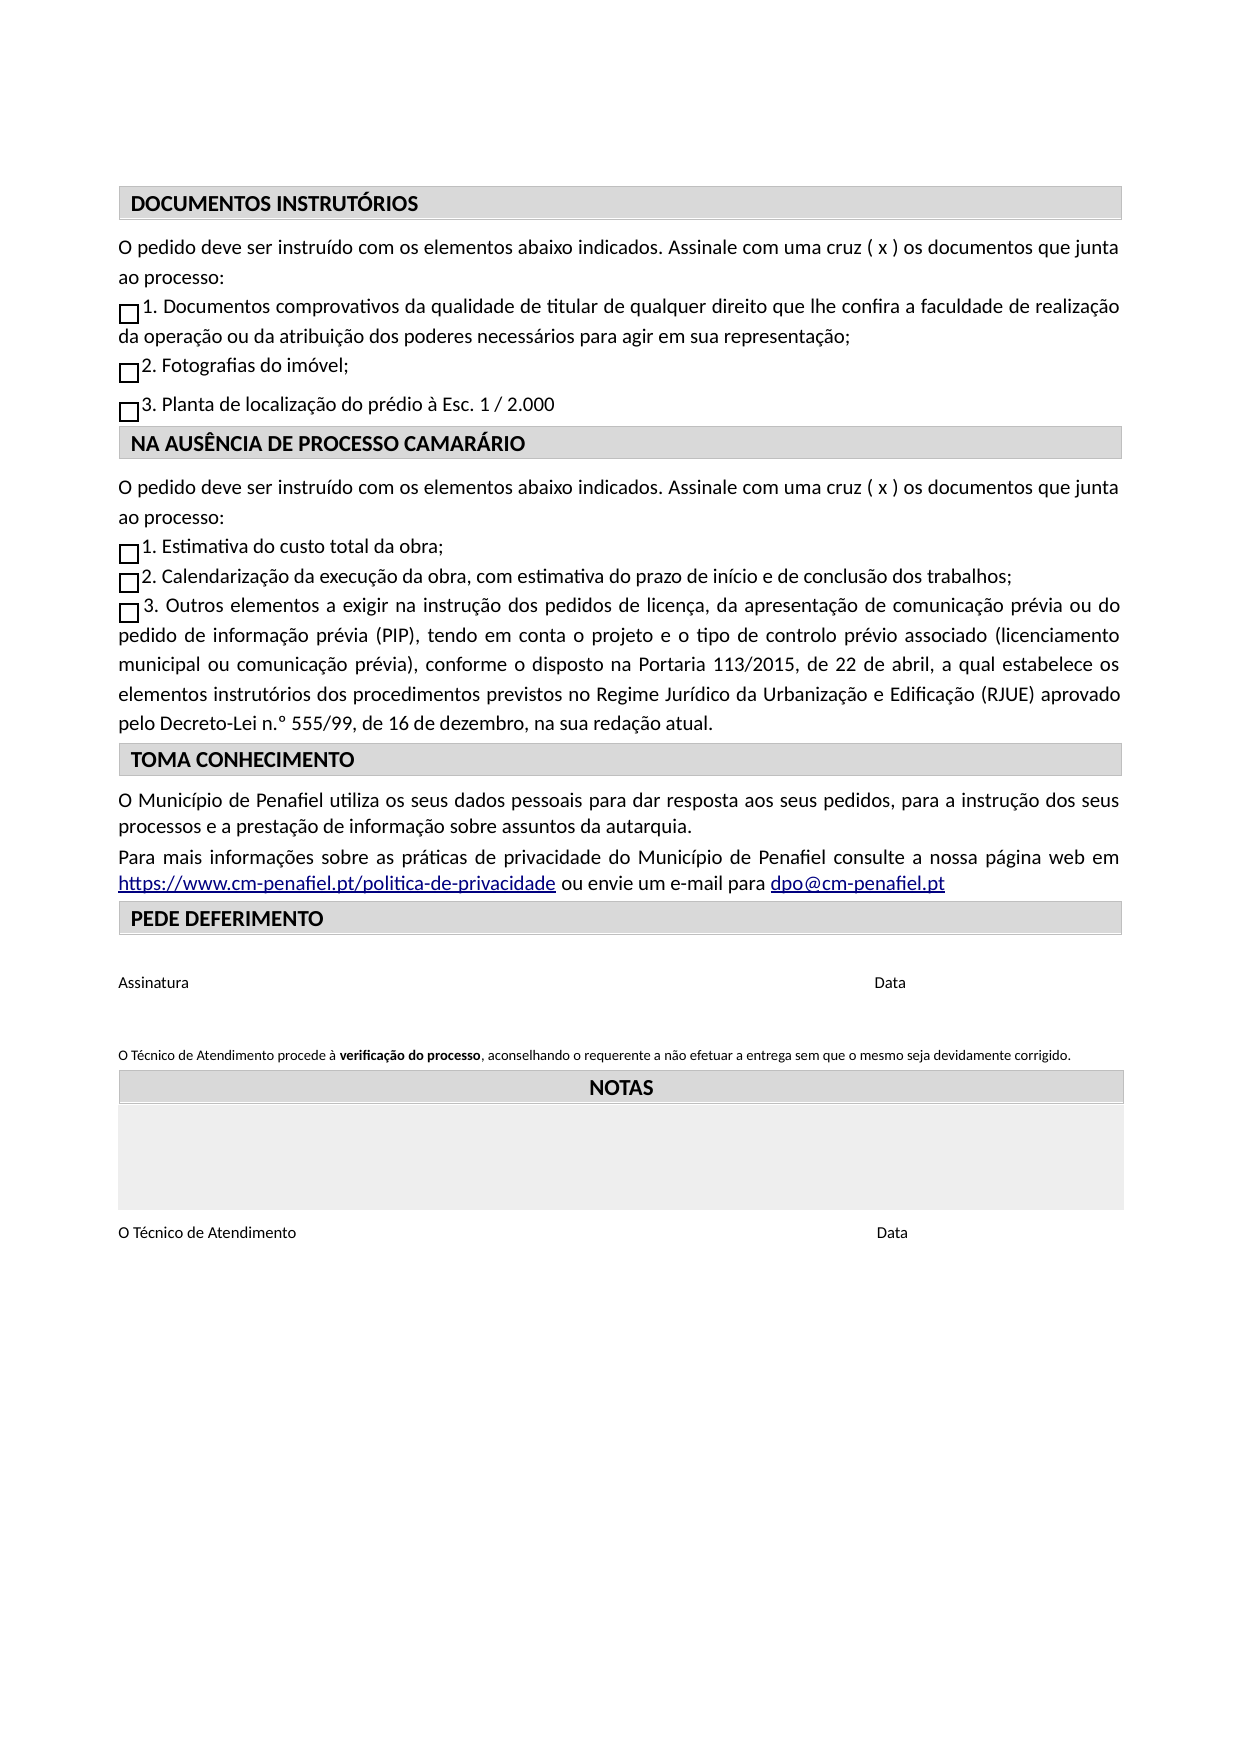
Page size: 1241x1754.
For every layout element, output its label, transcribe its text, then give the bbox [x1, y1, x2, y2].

text O Técnico de Atendimento Data [118, 1222, 1122, 1243]
text O Município de Penafiel utiliza os seus dados pessoais para dar resposta aos seus pedidos, para a instrução dos seus processos e a prestação de informação sobre assuntos da autarquia. [118, 788, 1122, 838]
text 1. Estimativa do custo total da obra; [118, 530, 1122, 559]
text 2. Fotografias do imóvel; [118, 349, 1122, 379]
table_header NOTAS [120, 1071, 1123, 1102]
text 3. Outros elementos a exigir na instrução dos pedidos de licença, da apresentação de comunicação prévia ou do pedido de informação prévia (PIP), tendo em conta o projeto e o tipo de controlo prévio associado (licenciamento municipal ou comunicação prévia), conforme o disposto na Portaria 113/2015, de 22 de abril, a qual estabelece os elementos instrutórios dos procedimentos previstos no Regime Jurídico da Urbanização e Edificação (RJUE) aprovado pelo Decreto-Lei n.º 555/99, de 16 de dezembro, na sua redação atual. [118, 589, 1122, 736]
text O Técnico de Atendimento procede à verificação do processo, aconselhando o requerente a não efetuar a entrega sem que o mesmo seja devidamente corrigido. [118, 1046, 1122, 1064]
text Assinatura Data [118, 973, 1122, 993]
text Para mais informações sobre as práticas de privacidade do Município de Penafiel consulte a nossa página web em https://www.cm-penafiel.pt/politica-de-privacidade ou envie um e-mail para dpo@cm-penafiel.pt [118, 844, 1122, 895]
text 3. Planta de localização do prédio à Esc. 1 / 2.000 [118, 379, 1122, 420]
table_header PEDE DEFERIMENTO [120, 902, 1121, 933]
table_header NA AUSÊNCIA DE PROCESSO CAMARÁRIO [120, 427, 1121, 458]
table_header TOMA CONHECIMENTO [120, 744, 1121, 775]
text O pedido deve ser instruído com os elementos abaixo indicados. Assinale com uma cruz ( x ) os documentos que junta ao processo: [118, 231, 1122, 290]
table_header DOCUMENTOS INSTRUTÓRIOS [120, 187, 1121, 218]
text 1. Documentos comprovativos da qualidade de titular de qualquer direito que lhe confira a faculdade de realização da operação ou da atribuição dos poderes necessários para agir em sua representação; [118, 290, 1122, 349]
text O pedido deve ser instruído com os elementos abaixo indicados. Assinale com uma cruz ( x ) os documentos que junta ao processo: [118, 471, 1122, 530]
text 2. Calendarização da execução da obra, com estimativa do prazo de início e de conclusão dos trabalhos; [118, 559, 1122, 589]
